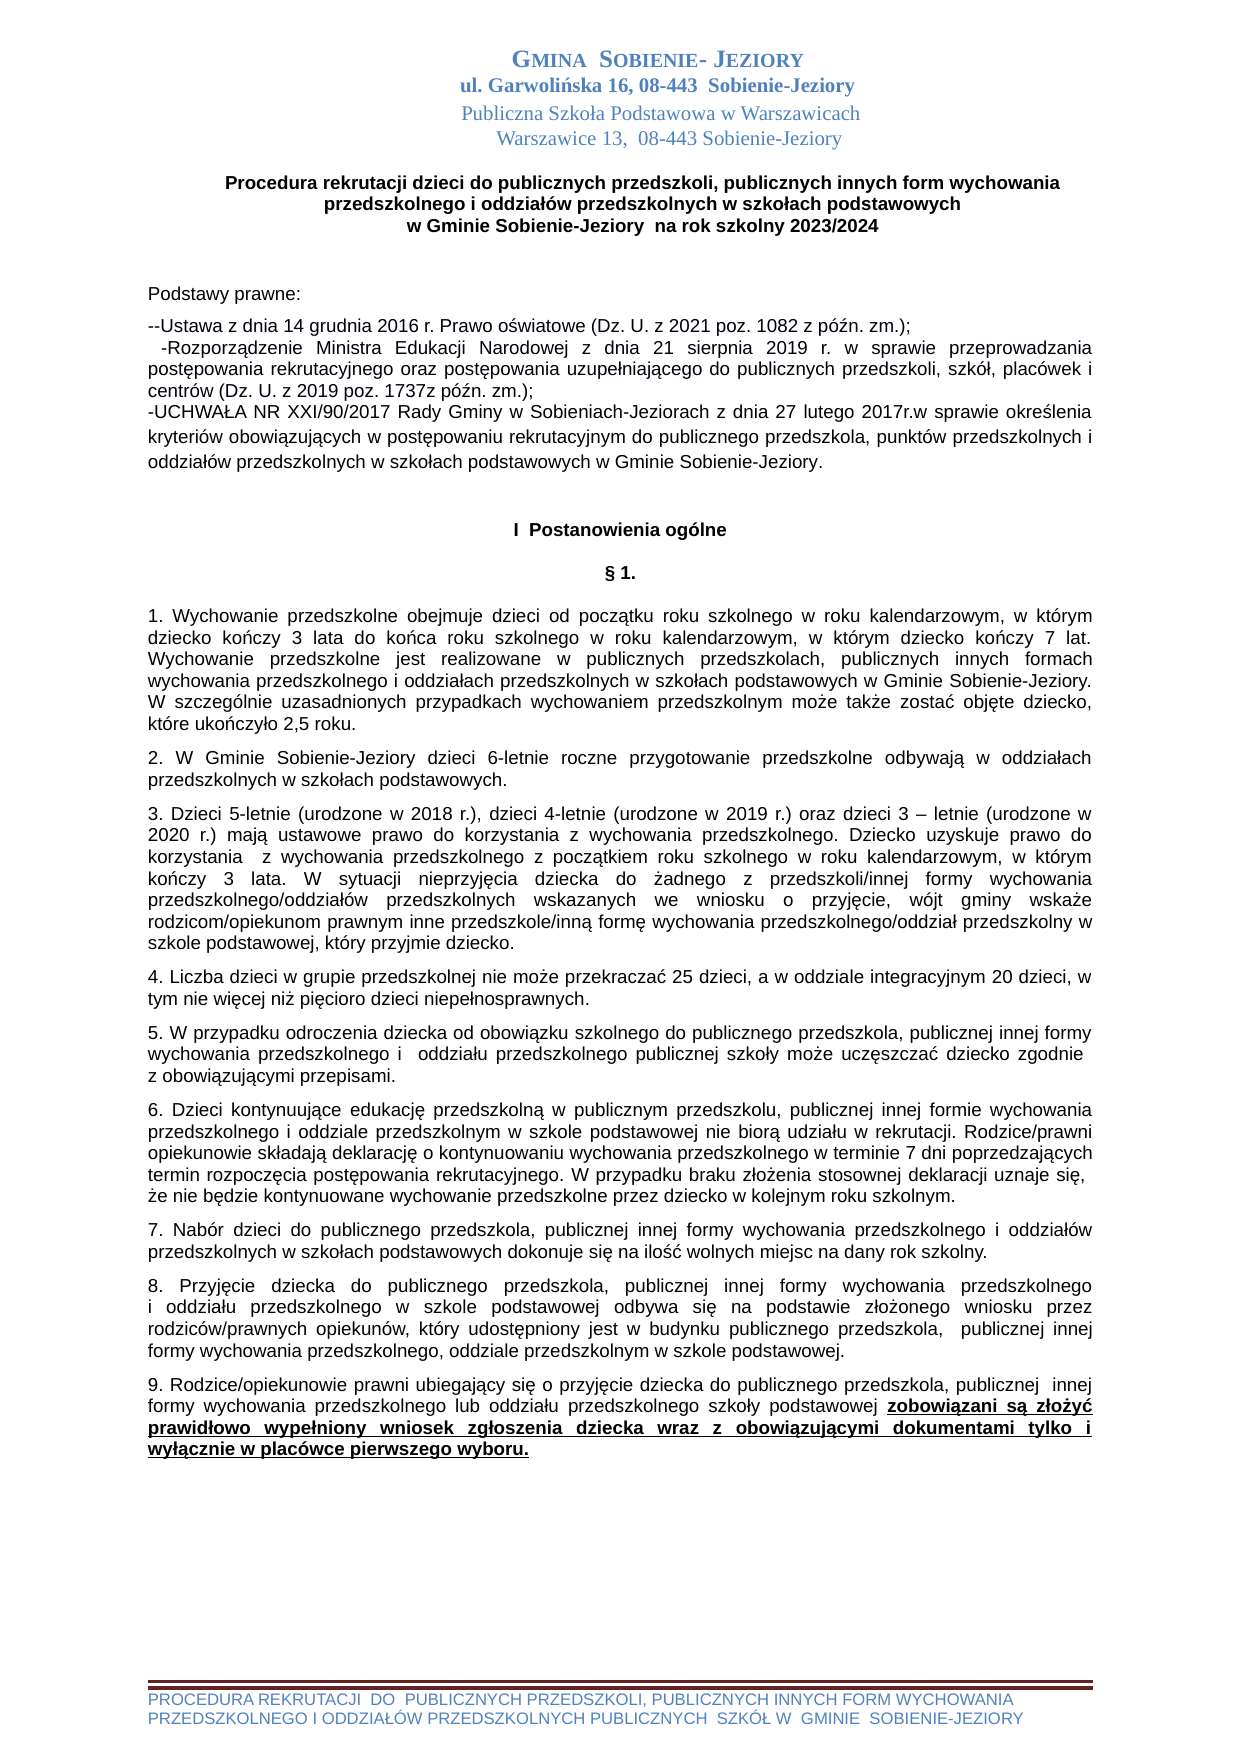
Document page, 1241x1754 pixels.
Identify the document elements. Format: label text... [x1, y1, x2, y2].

text Podstawy prawne: [148, 283, 1093, 304]
text 6. Dzieci kontynuujące edukację przedszkolną w publicznym przedszkolu, publicznej innej formie wychowania przedszkolnego i oddziale przedszkolnym w szkole podstawowej nie biorą udziału w rekrutacji. Rodzice/prawni opiekunowie składają deklarację o kontynuowaniu wychowania przedszkolnego w terminie 7 dni poprzedzających termin rozpoczęcia postępowania rekrutacyjnego. W przypadku braku złożenia stosownej deklaracji uznaje się, że nie będzie kontynuowane wychowanie przedszkolne przez dziecko w kolejnym roku szkolnym. [148, 1099, 1093, 1207]
subtitle Procedura rekrutacji dzieci do publicznych przedszkoli, publicznych innych form wychowania przedszkolnego i oddziałów przedszkolnych w szkołach podstawowych w Gminie Sobienie-Jeziory na rok szkolny 2023/2024 [193, 172, 1093, 236]
text 7. Nabór dzieci do publicznego przedszkola, publicznej innej formy wychowania przedszkolnego i oddziałów przedszkolnych w szkołach podstawowych dokonuje się na ilość wolnych miejsc na dany rok szkolny. [148, 1219, 1093, 1262]
text 8. Przyjęcie dziecka do publicznego przedszkola, publicznej innej formy wychowania przedszkolnego i oddziału przedszkolnego w szkole podstawowej odbywa się na podstawie złożonego wniosku przez rodziców/prawnych opiekunów, który udostępniony jest w budynku publicznego przedszkola, publicznej innej formy wychowania przedszkolnego, oddziale przedszkolnym w szkole podstawowej. [148, 1275, 1093, 1361]
text 2. W Gminie Sobienie-Jeziory dzieci 6-letnie roczne przygotowanie przedszkolne odbywają w oddziałach przedszkolnych w szkołach podstawowych. [148, 747, 1093, 790]
text 5. W przypadku odroczenia dziecka od obowiązku szkolnego do publicznego przedszkola, publicznej innej formy wychowania przedszkolnego i oddziału przedszkolnego publicznej szkoły może uczęszczać dziecko zgodnie z obowiązującymi przepisami. [148, 1022, 1093, 1086]
text 4. Liczba dzieci w grupie przedszkolnej nie może przekraczać 25 dzieci, a w oddziale integracyjnym 20 dzieci, w tym nie więcej niż pięcioro dzieci niepełnosprawnych. [148, 966, 1093, 1009]
text -UCHWAŁA NR XXI/90/2017 Rady Gminy w Sobieniach-Jeziorach z dnia 27 lutego 2017r.w sprawie określenia kryteriów obowiązujących w postępowaniu rekrutacyjnym do publicznego przedszkola, punktów przedszkolnych i oddziałów przedszkolnych w szkołach podstawowych w Gminie Sobienie-Jeziory. [148, 401, 1093, 472]
text --Ustawa z dnia 14 grudnia 2016 r. Prawo oświatowe (Dz. U. z 2021 poz. 1082 z późn. zm.); [148, 315, 1093, 337]
text 1. Wychowanie przedszkolne obejmuje dzieci od początku roku szkolnego w roku kalendarzowym, w którym dziecko kończy 3 lata do końca roku szkolnego w roku kalendarzowym, w którym dziecko kończy 7 lat. Wychowanie przedszkolne jest realizowane w publicznych przedszkolach, publicznych innych formach wychowania przedszkolnego i oddziałach przedszkolnych w szkołach podstawowych w Gminie Sobienie-Jeziory. W szczególnie uzasadnionych przypadkach wychowaniem przedszkolnym może także zostać objęte dziecko, które ukończyło 2,5 roku. [148, 605, 1093, 734]
text 9. Rodzice/opiekunowie prawni ubiegający się o przyjęcie dziecka do publicznego przedszkola, publicznej innej formy wychowania przedszkolnego lub oddziału przedszkolnego szkoły podstawowej zobowiązani są złożyć prawidłowo wypełniony wniosek zgłoszenia dziecka wraz z obowiązującymi dokumentami tylko i wyłącznie w placówce pierwszego wyboru. [148, 1373, 1093, 1460]
text § 1. [148, 562, 1093, 583]
text -Rozporządzenie Ministra Edukacji Narodowej z dnia 21 sierpnia 2019 r. w sprawie przeprowadzania postępowania rekrutacyjnego oraz postępowania uzupełniającego do publicznych przedszkoli, szkół, placówek i centrów (Dz. U. z 2019 poz. 1737z późn. zm.); [148, 337, 1093, 401]
text I Postanowienia ogólne [148, 519, 1093, 540]
text 3. Dzieci 5-letnie (urodzone w 2018 r.), dzieci 4-letnie (urodzone w 2019 r.) oraz dzieci 3 – letnie (urodzone w 2020 r.) mają ustawowe prawo do korzystania z wychowania przedszkolnego. Dziecko uzyskuje prawo do korzystania z wychowania przedszkolnego z początkiem roku szkolnego w roku kalendarzowym, w którym kończy 3 lata. W sytuacji nieprzyjęcia dziecka do żadnego z przedszkoli/innej formy wychowania przedszkolnego/oddziałów przedszkolnych wskazanych we wniosku o przyjęcie, wójt gminy wskaże rodzicom/opiekunom prawnym inne przedszkole/inną formę wychowania przedszkolnego/oddział przedszkolny w szkole podstawowej, który przyjmie dziecko. [148, 803, 1093, 953]
